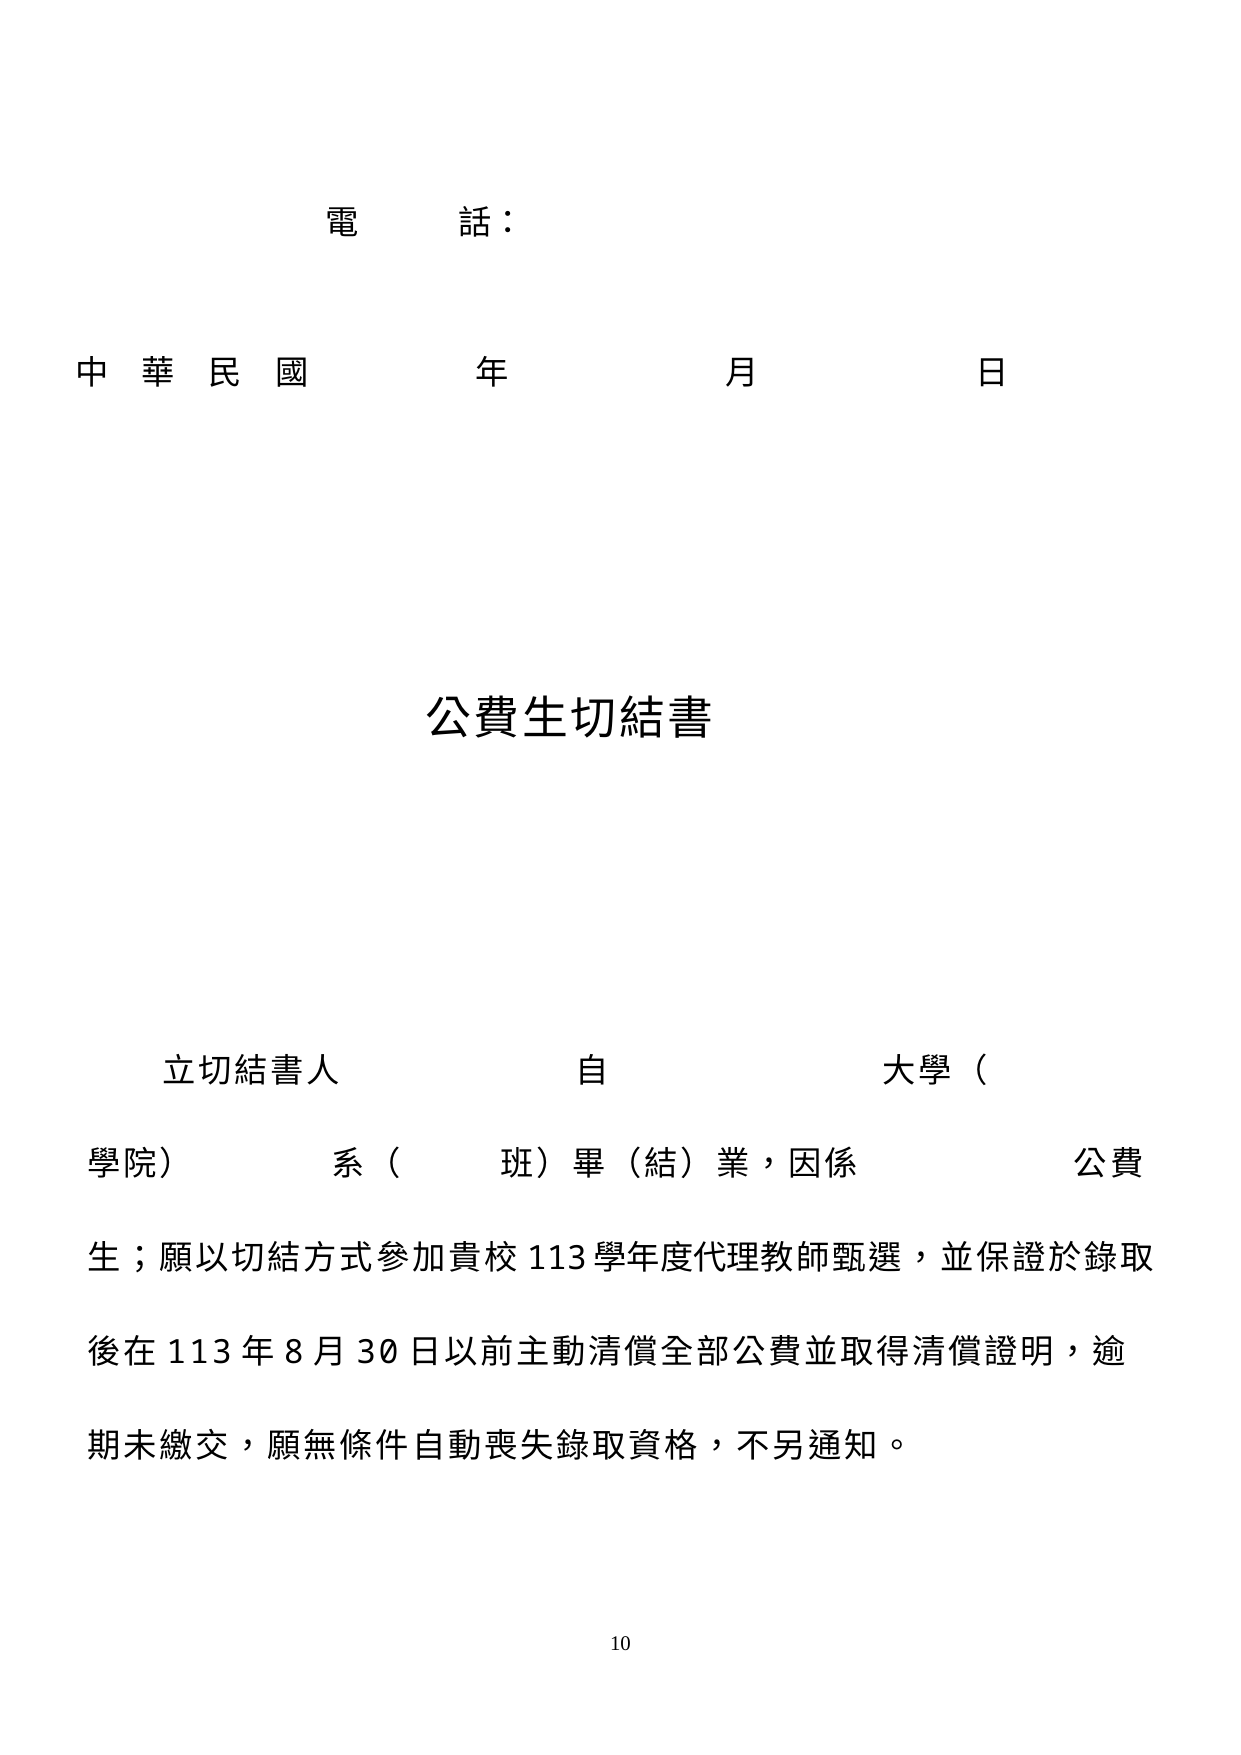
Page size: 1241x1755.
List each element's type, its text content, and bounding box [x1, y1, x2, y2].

text 公費生切結書 [375, 641, 1165, 766]
text 中 華 民 國 年 月 日 [75, 328, 1165, 390]
text 立切結書人 自 大學（ 學院） 系（ 班）畢（結）業，因係 公費生；願以切結方式參加貴校113學年度代理教師甄選，並保證於錄取後在113年8月30日以前主動清償全部公費並取得清償證明，逾期未繳交，願無條件自動喪失錄取資格，不另通知。 [87, 1026, 1162, 1463]
text 電 話： [75, 178, 1165, 240]
